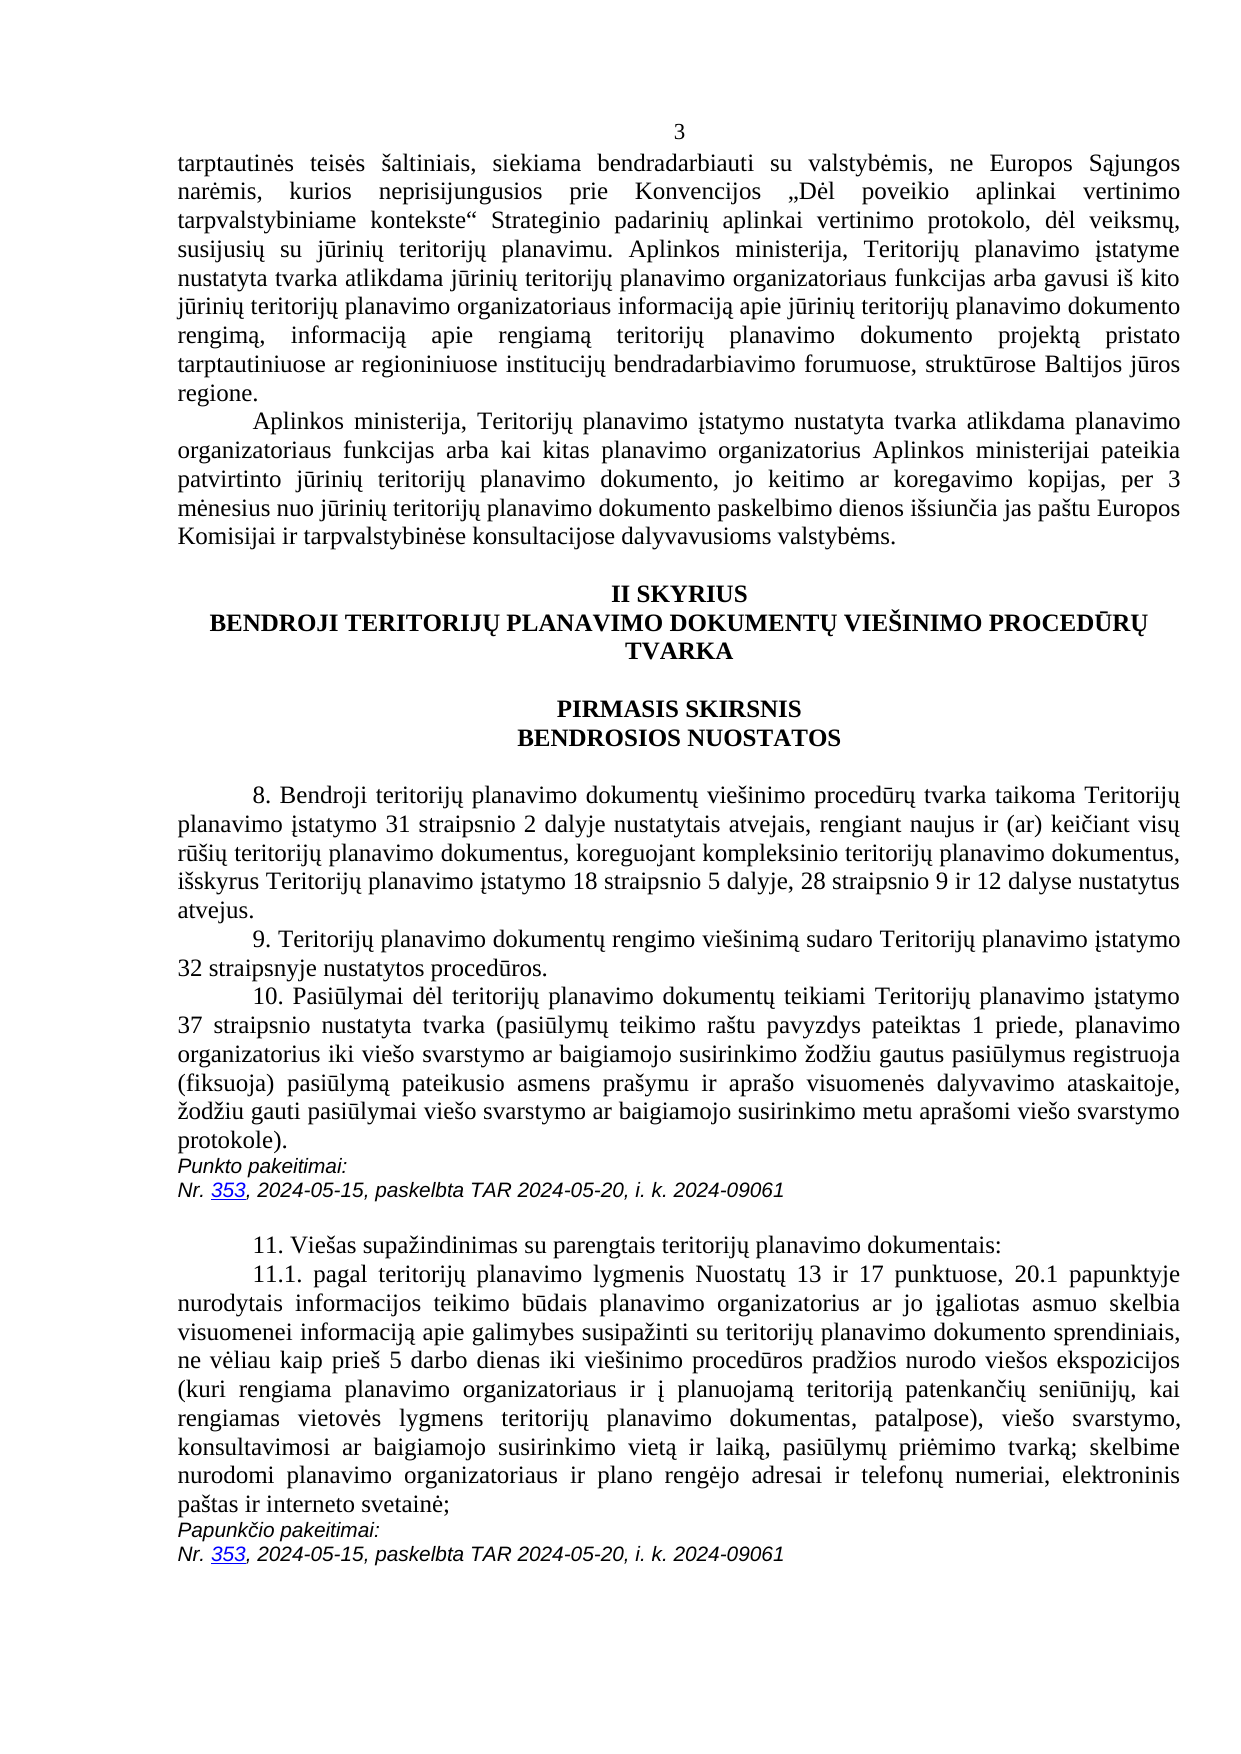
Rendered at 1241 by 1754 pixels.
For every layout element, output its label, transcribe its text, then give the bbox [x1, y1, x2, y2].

text 11. Viešas supažindinimas su parengtais teritorijų planavimo dokumentais: [177, 1231, 1181, 1259]
text Nr. 353, 2024-05-15, paskelbta TAR 2024-05-20, i. k. 2024-09061 [177, 1542, 1181, 1566]
text Aplinkos ministerija, Teritorijų planavimo įstatymo nustatyta tvarka atlikdama planavimo organizatoriaus funkcijas arba kai kitas planavimo organizatorius Aplinkos ministerijai pateikia patvirtinto jūrinių teritorijų planavimo dokumento, jo keitimo ar koregavimo kopijas, per 3 mėnesius nuo jūrinių teritorijų planavimo dokumento paskelbimo dienos išsiunčia jas paštu Europos Komisijai ir tarpvalstybinėse konsultacijose dalyvavusioms valstybėms. [177, 406, 1181, 550]
text 10. Pasiūlymai dėl teritorijų planavimo dokumentų teikiami Teritorijų planavimo įstatymo 37 straipsnio nustatyta tvarka (pasiūlymų teikimo raštu pavyzdys pateiktas 1 priede, planavimo organizatorius iki viešo svarstymo ar baigiamojo susirinkimo žodžiu gautus pasiūlymus registruoja (fiksuoja) pasiūlymą pateikusio asmens prašymu ir aprašo visuomenės dalyvavimo ataskaitoje, žodžiu gauti pasiūlymai viešo svarstymo ar baigiamojo susirinkimo metu aprašomi viešo svarstymo protokole). [177, 981, 1181, 1154]
text Punkto pakeitimai: [177, 1154, 1181, 1178]
text II SKYRIUS [177, 579, 1181, 608]
text tarptautinės teisės šaltiniais, siekiama bendradarbiauti su valstybėmis, ne Europos Sąjungos narėmis, kurios neprisijungusios prie Konvencijos „Dėl poveikio aplinkai vertinimo tarpvalstybiniame kontekste“ Strateginio padarinių aplinkai vertinimo protokolo, dėl veiksmų, susijusių su jūrinių teritorijų planavimu. Aplinkos ministerija, Teritorijų planavimo įstatyme nustatyta tvarka atlikdama jūrinių teritorijų planavimo organizatoriaus funkcijas arba gavusi iš kito jūrinių teritorijų planavimo organizatoriaus informaciją apie jūrinių teritorijų planavimo dokumento rengimą, informaciją apie rengiamą teritorijų planavimo dokumento projektą pristato tarptautiniuose ar regioniniuose institucijų bendradarbiavimo forumuose, struktūrose Baltijos jūros regione. [177, 148, 1181, 406]
text BENDROJI TERITORIJŲ PLANAVIMO DOKUMENTŲ VIEŠINIMO PROCEDŪRŲ TVARKA [177, 608, 1181, 665]
text Papunkčio pakeitimai: [177, 1518, 1181, 1542]
text PIRMASIS SKIRSNIS [177, 694, 1181, 723]
text 11.1. pagal teritorijų planavimo lygmenis Nuostatų 13 ir 17 punktuose, 20.1 papunktyje nurodytais informacijos teikimo būdais planavimo organizatorius ar jo įgaliotas asmuo skelbia visuomenei informaciją apie galimybes susipažinti su teritorijų planavimo dokumento sprendiniais, ne vėliau kaip prieš 5 darbo dienas iki viešinimo procedūros pradžios nurodo viešos ekspozicijos (kuri rengiama planavimo organizatoriaus ir į planuojamą teritoriją patenkančių seniūnijų, kai rengiamas vietovės lygmens teritorijų planavimo dokumentas, patalpose), viešo svarstymo, konsultavimosi ar baigiamojo susirinkimo vietą ir laiką, pasiūlymų priėmimo tvarką; skelbime nurodomi planavimo organizatoriaus ir plano rengėjo adresai ir telefonų numeriai, elektroninis paštas ir interneto svetainė; [177, 1259, 1181, 1518]
text 8. Bendroji teritorijų planavimo dokumentų viešinimo procedūrų tvarka taikoma Teritorijų planavimo įstatymo 31 straipsnio 2 dalyje nustatytais atvejais, rengiant naujus ir (ar) keičiant visų rūšių teritorijų planavimo dokumentus, koreguojant kompleksinio teritorijų planavimo dokumentus, išskyrus Teritorijų planavimo įstatymo 18 straipsnio 5 dalyje, 28 straipsnio 9 ir 12 dalyse nustatytus atvejus. [177, 780, 1181, 924]
text Nr. 353, 2024-05-15, paskelbta TAR 2024-05-20, i. k. 2024-09061 [177, 1178, 1181, 1202]
text BENDROSIOS NUOSTATOS [177, 723, 1181, 751]
text 9. Teritorijų planavimo dokumentų rengimo viešinimą sudaro Teritorijų planavimo įstatymo 32 straipsnyje nustatytos procedūros. [177, 924, 1181, 981]
